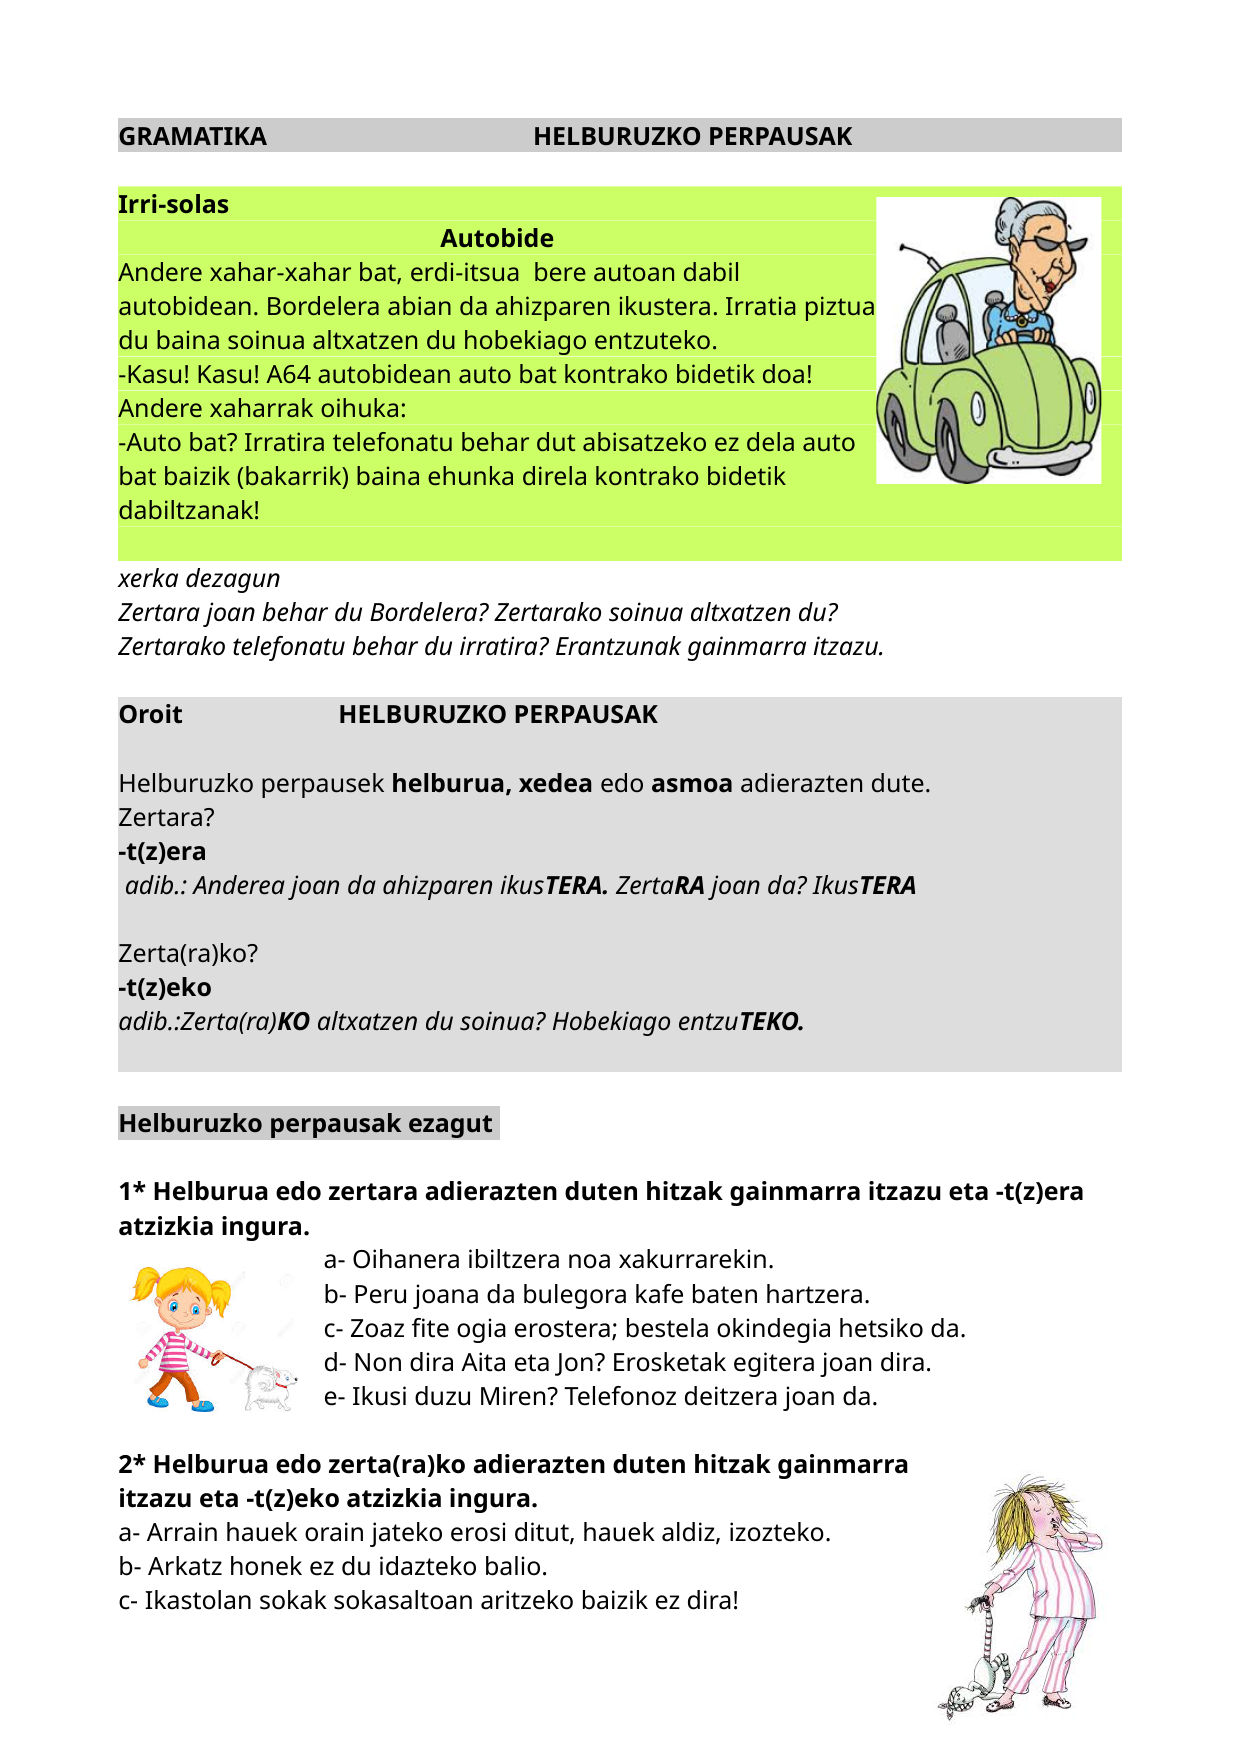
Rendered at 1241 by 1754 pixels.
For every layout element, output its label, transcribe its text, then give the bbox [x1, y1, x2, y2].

text e- Ikusi duzu Miren? Telefonoz deitzera joan da. [298, 1378, 1122, 1412]
text Zertara? [118, 799, 1122, 833]
text Irri-solas [118, 186, 1122, 220]
text b- Arkatz honek ez du idazteko balio. [118, 1549, 932, 1583]
text -Kasu! Kasu! A64 autobidean auto bat kontrako bidetik doa! [118, 357, 876, 391]
text [1102, 391, 1122, 425]
text a- Arrain hauek orain jateko erosi ditut, hauek aldiz, izozteko. [118, 1515, 932, 1549]
text GRAMATIKA HELBURUZKO PERPAUSAK [118, 118, 1122, 152]
text -t(z)eko [118, 970, 1122, 1004]
text 1* Helburua edo zertara adierazten duten hitzak gainmarra itzazu eta -t(z)era atzizkia ingura. [118, 1174, 1122, 1242]
text xerka dezagun [118, 561, 1122, 595]
text Helburuzko perpausek helburua, xedea edo asmoa adierazten dute. [118, 765, 1122, 799]
text adib.: Anderea joan da ahizparen ikusTERA. ZertaRA joan da? IkusTERA [118, 867, 1122, 902]
text c- Zoaz fite ogia erostera; bestela okindegia hetsiko da. [298, 1310, 1122, 1344]
text -Auto bat? Irratira telefonatu behar dut abisatzeko ez dela auto bat baizik (bakarrik) baina ehunka direla kontrako bidetik dabiltzanak! [118, 425, 1122, 527]
picture [932, 1462, 1115, 1734]
picture [129, 1267, 298, 1412]
picture [876, 197, 1102, 484]
text 2* Helburua edo zerta(ra)ko adierazten duten hitzak gainmarra itzazu eta -t(z)eko atzizkia ingura. [118, 1447, 1122, 1515]
text Autobide [118, 220, 876, 254]
text b- Peru joana da bulegora kafe baten hartzera. [298, 1276, 1122, 1310]
text adib.:Zerta(ra)KO altxatzen du soinua? Hobekiago entzuTEKO. [118, 1004, 1122, 1038]
text Zertarako telefonatu behar du irratira? Erantzunak gainmarra itzazu. [118, 629, 1122, 663]
text Helburuzko perpausak ezagut [118, 1106, 1122, 1140]
text c- Ikastolan sokak sokasaltoan aritzeko baizik ez dira! [118, 1583, 932, 1617]
text Oroit HELBURUZKO PERPAUSAK [118, 697, 1122, 731]
text [1102, 220, 1122, 254]
text d- Non dira Aita eta Jon? Erosketak egitera joan dira. [298, 1344, 1122, 1378]
text Andere xaharrak oihuka: [118, 391, 876, 425]
text Zerta(ra)ko? [118, 936, 1122, 970]
text -t(z)era [118, 833, 1122, 867]
text a- Oihanera ibiltzera noa xakurrarekin. [118, 1242, 1122, 1276]
text Zertara joan behar du Bordelera? Zertarako soinua altxatzen du? [118, 595, 1122, 629]
text Andere xahar-xahar bat, erdi-itsua bere autoan dabil autobidean. Bordelera abian da ahizparen ikustera. Irratia piztua du baina soinua altxatzen du hobekiago entzuteko. [118, 254, 876, 357]
